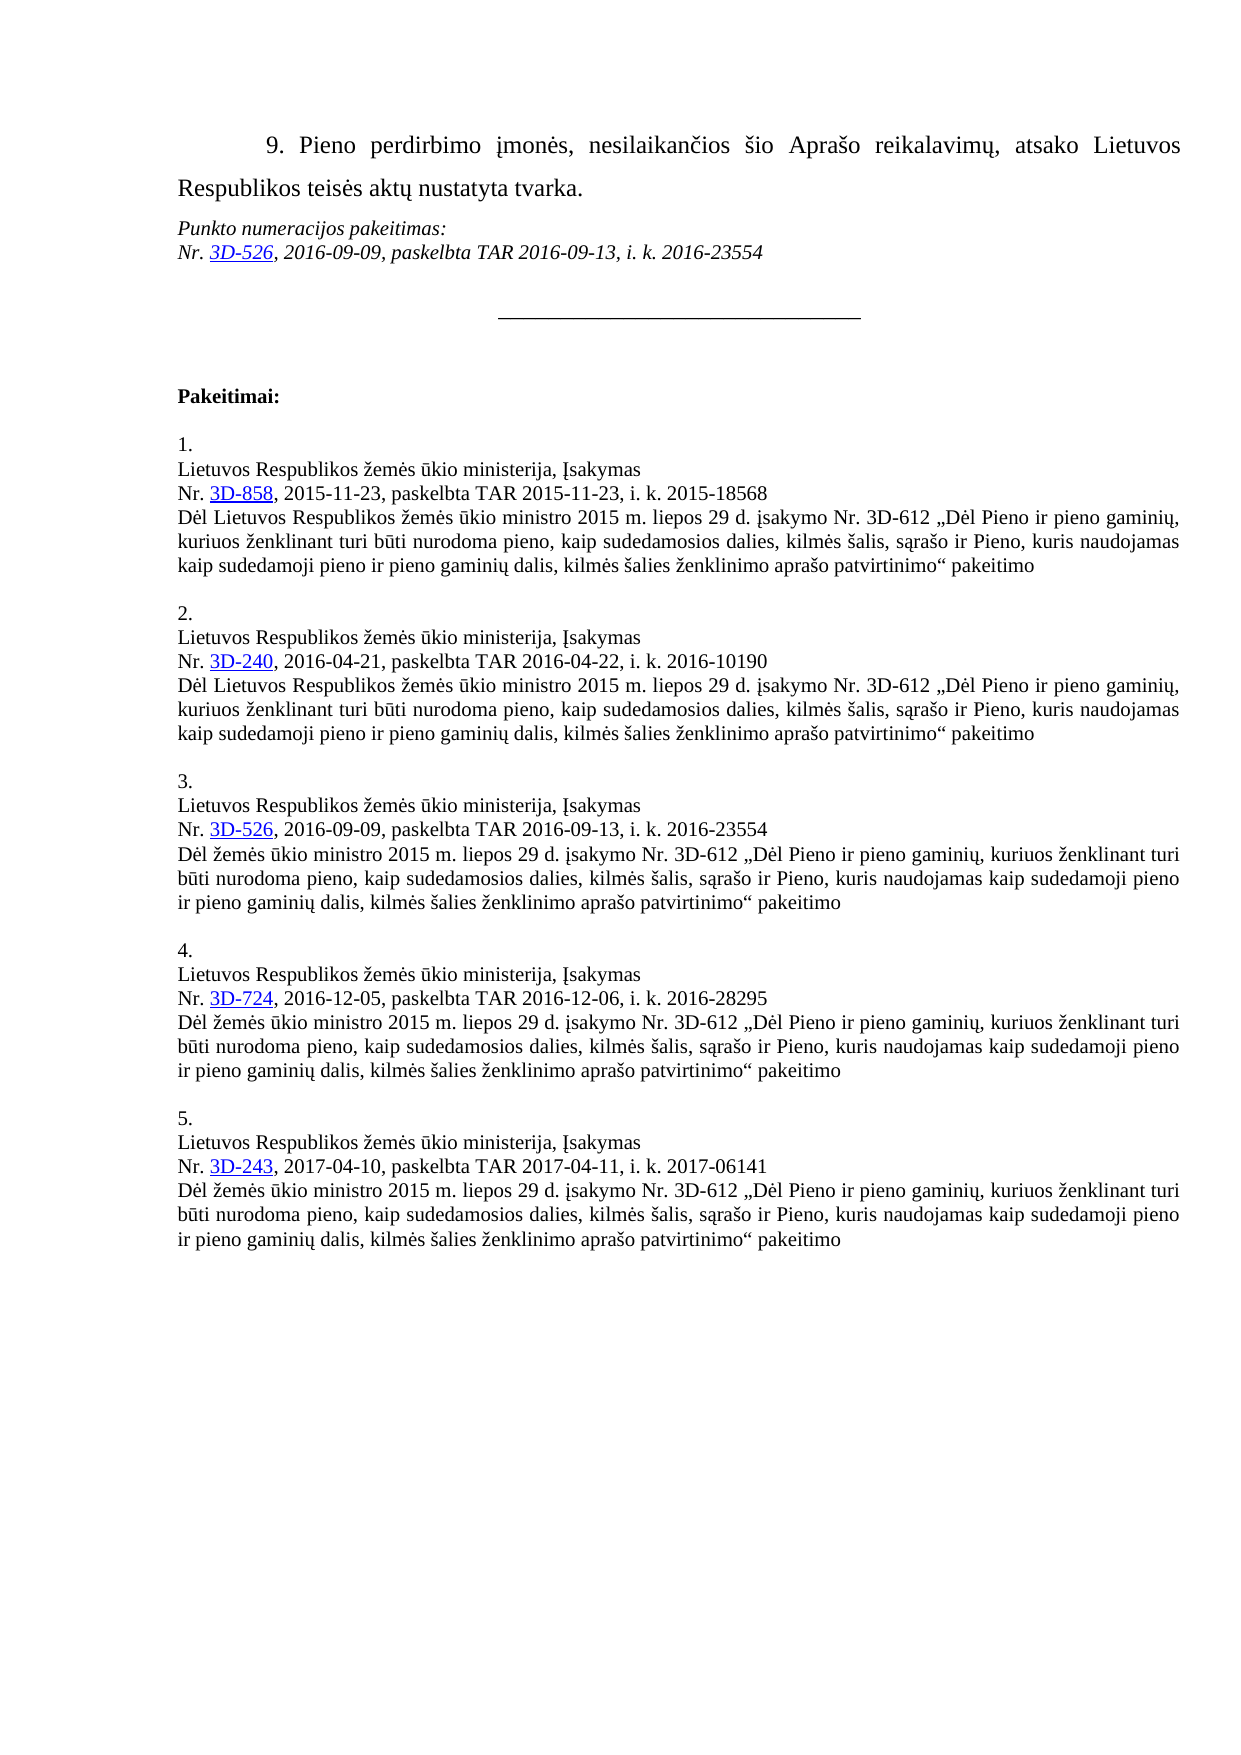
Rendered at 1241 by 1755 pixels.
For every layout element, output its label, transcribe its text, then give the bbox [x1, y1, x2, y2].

text Dėl Lietuvos Respublikos žemės ūkio ministro 2015 m. liepos 29 d. įsakymo Nr. 3D-612 „Dėl Pieno ir pieno gaminių, kuriuos ženklinant turi būti nurodoma pieno, kaip sudedamosios dalies, kilmės šalis, sąrašo ir Pieno, kuris naudojamas kaip sudedamoji pieno ir pieno gaminių dalis, kilmės šalies ženklinimo aprašo patvirtinimo“ pakeitimo [177, 673, 1181, 745]
text Dėl žemės ūkio ministro 2015 m. liepos 29 d. įsakymo Nr. 3D-612 „Dėl Pieno ir pieno gaminių, kuriuos ženklinant turi būti nurodoma pieno, kaip sudedamosios dalies, kilmės šalis, sąrašo ir Pieno, kuris naudojamas kaip sudedamoji pieno ir pieno gaminių dalis, kilmės šalies ženklinimo aprašo patvirtinimo“ pakeitimo [177, 841, 1181, 914]
text _____________________________ [177, 293, 1181, 322]
text Nr. 3D-526, 2016-09-09, paskelbta TAR 2016-09-13, i. k. 2016-23554 [177, 240, 1181, 264]
text Nr. 3D-858, 2015-11-23, paskelbta TAR 2015-11-23, i. k. 2015-18568 [177, 481, 1181, 504]
text 4. [177, 938, 1181, 962]
text 9. Pieno perdirbimo įmonės, nesilaikančios šio Aprašo reikalavimų, atsako Lietuvos Respublikos teisės aktų nustatyta tvarka. [177, 130, 1181, 202]
text Pakeitimai: [177, 384, 1181, 408]
text Lietuvos Respublikos žemės ūkio ministerija, Įsakymas [177, 456, 1181, 481]
text 3. [177, 769, 1181, 793]
text Nr. 3D-240, 2016-04-21, paskelbta TAR 2016-04-22, i. k. 2016-10190 [177, 649, 1181, 673]
text Lietuvos Respublikos žemės ūkio ministerija, Įsakymas [177, 625, 1181, 649]
text Dėl žemės ūkio ministro 2015 m. liepos 29 d. įsakymo Nr. 3D-612 „Dėl Pieno ir pieno gaminių, kuriuos ženklinant turi būti nurodoma pieno, kaip sudedamosios dalies, kilmės šalis, sąrašo ir Pieno, kuris naudojamas kaip sudedamoji pieno ir pieno gaminių dalis, kilmės šalies ženklinimo aprašo patvirtinimo“ pakeitimo [177, 1178, 1181, 1251]
text 5. [177, 1106, 1181, 1130]
text Dėl Lietuvos Respublikos žemės ūkio ministro 2015 m. liepos 29 d. įsakymo Nr. 3D-612 „Dėl Pieno ir pieno gaminių, kuriuos ženklinant turi būti nurodoma pieno, kaip sudedamosios dalies, kilmės šalis, sąrašo ir Pieno, kuris naudojamas kaip sudedamoji pieno ir pieno gaminių dalis, kilmės šalies ženklinimo aprašo patvirtinimo“ pakeitimo [177, 504, 1181, 577]
text Nr. 3D-724, 2016-12-05, paskelbta TAR 2016-12-06, i. k. 2016-28295 [177, 986, 1181, 1010]
text Punkto numeracijos pakeitimas: [177, 216, 1181, 240]
text Lietuvos Respublikos žemės ūkio ministerija, Įsakymas [177, 962, 1181, 986]
text Lietuvos Respublikos žemės ūkio ministerija, Įsakymas [177, 793, 1181, 817]
text 2. [177, 601, 1181, 625]
text Nr. 3D-243, 2017-04-10, paskelbta TAR 2017-04-11, i. k. 2017-06141 [177, 1154, 1181, 1178]
text Lietuvos Respublikos žemės ūkio ministerija, Įsakymas [177, 1130, 1181, 1154]
text Nr. 3D-526, 2016-09-09, paskelbta TAR 2016-09-13, i. k. 2016-23554 [177, 817, 1181, 841]
text 1. [177, 432, 1181, 456]
text Dėl žemės ūkio ministro 2015 m. liepos 29 d. įsakymo Nr. 3D-612 „Dėl Pieno ir pieno gaminių, kuriuos ženklinant turi būti nurodoma pieno, kaip sudedamosios dalies, kilmės šalis, sąrašo ir Pieno, kuris naudojamas kaip sudedamoji pieno ir pieno gaminių dalis, kilmės šalies ženklinimo aprašo patvirtinimo“ pakeitimo [177, 1010, 1181, 1082]
